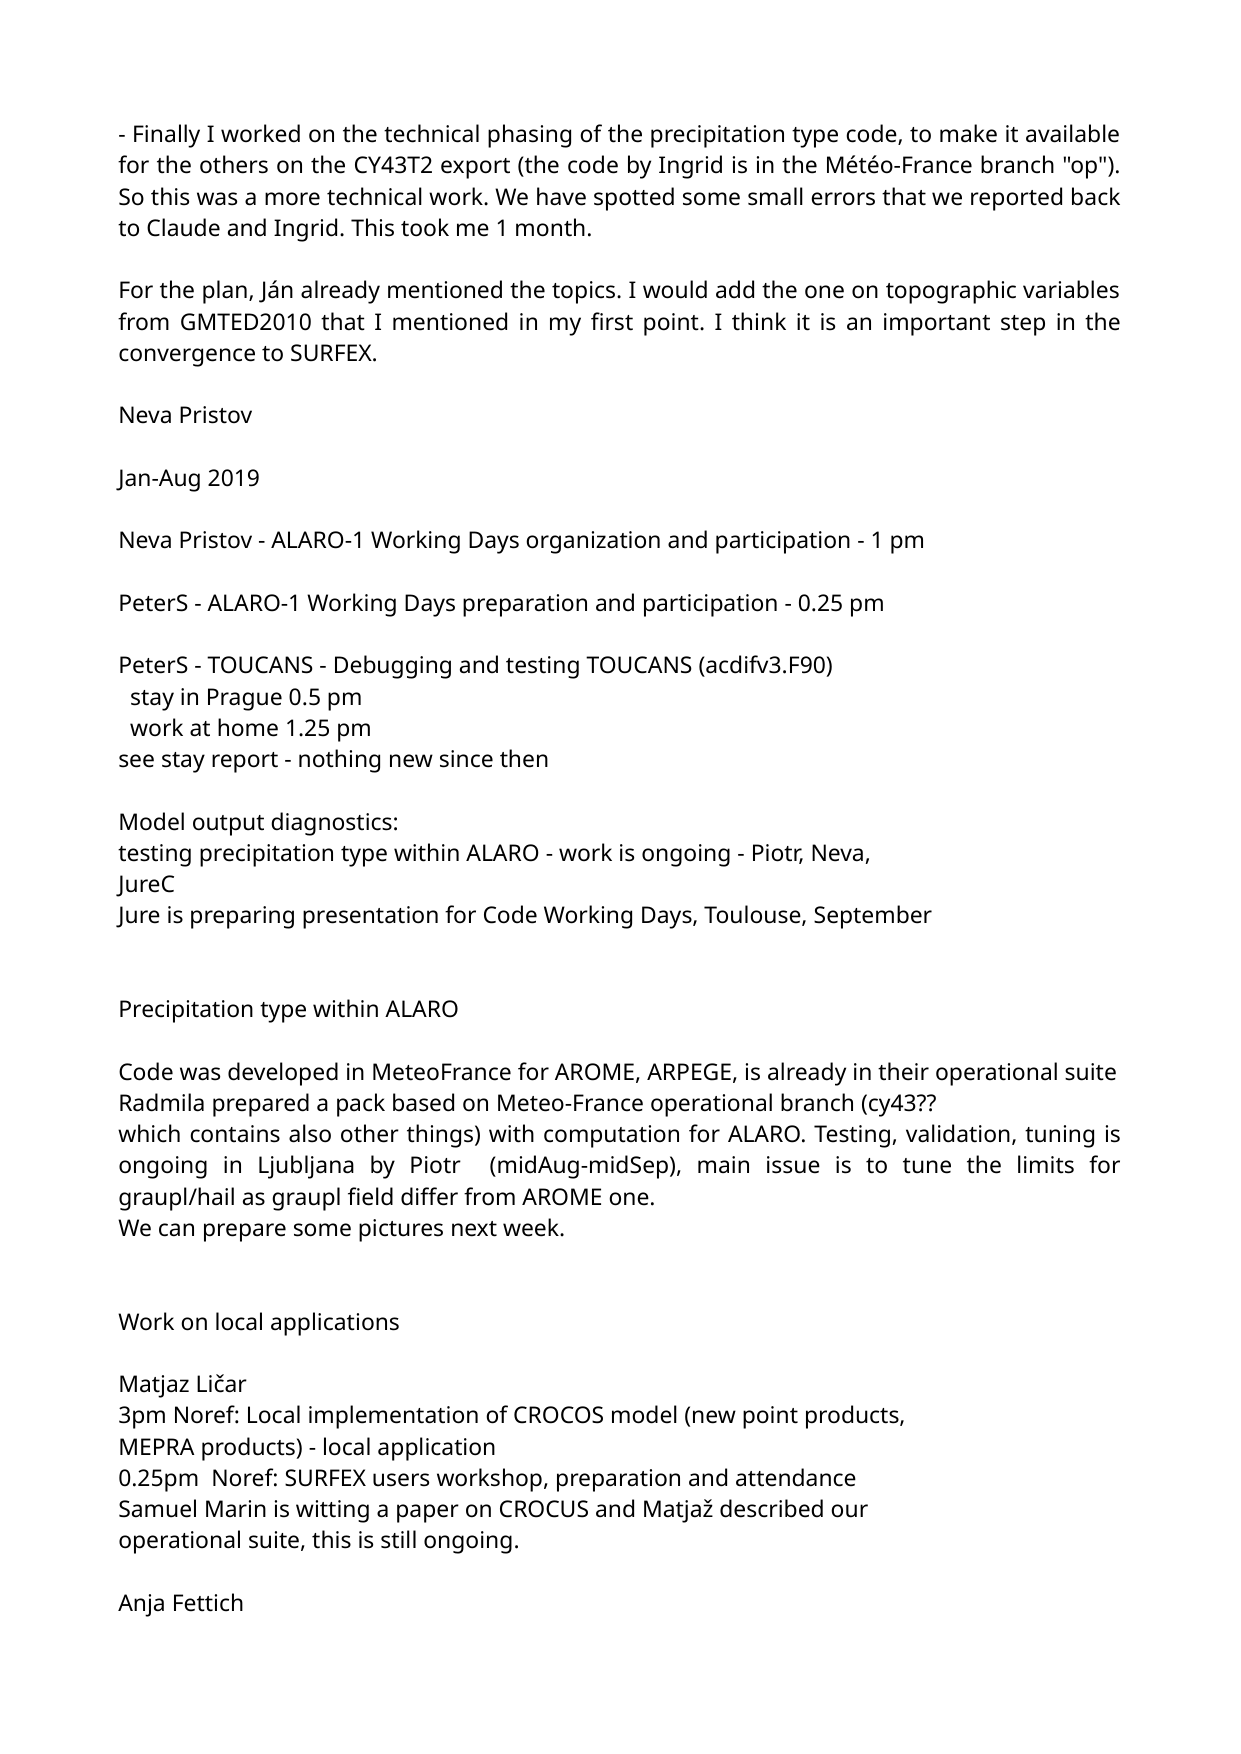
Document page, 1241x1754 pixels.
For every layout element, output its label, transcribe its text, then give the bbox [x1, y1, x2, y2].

text operational suite, this is still ongoing. [118, 1524, 1122, 1556]
text Precipitation type within ALARO [118, 993, 1122, 1024]
text Jure is preparing presentation for Code Working Days, Toulouse, September [118, 899, 1122, 931]
text Anja Fettich [118, 1587, 1122, 1618]
text work at home 1.25 pm [118, 712, 1122, 743]
text Model output diagnostics: [118, 806, 1122, 837]
text Code was developed in MeteoFrance for AROME, ARPEGE, is already in their operational suite [118, 1056, 1122, 1087]
text testing precipitation type within ALARO - work is ongoing - Piotr, Neva, [118, 837, 1122, 868]
text Matjaz Ličar [118, 1368, 1122, 1399]
text MEPRA products) - local application [118, 1431, 1122, 1462]
text stay in Prague 0.5 pm [118, 681, 1122, 712]
text PeterS - ALARO-1 Working Days preparation and participation - 0.25 pm [118, 587, 1122, 618]
text PeterS - TOUCANS - Debugging and testing TOUCANS (acdifv3.F90) [118, 649, 1122, 681]
text Samuel Marin is witting a paper on CROCUS and Matjaž described our [118, 1493, 1122, 1524]
text Neva Pristov - ALARO-1 Working Days organization and participation - 1 pm [118, 524, 1122, 556]
text which contains also other things) with computation for ALARO. Testing, validation, tuning is ongoing in Ljubljana by Piotr (midAug-midSep), main issue is to tune the limits for graupl/hail as graupl field differ from AROME one. [118, 1118, 1122, 1212]
text 0.25pm Noref: SURFEX users workshop, preparation and attendance [118, 1462, 1122, 1493]
text Work on local applications [118, 1306, 1122, 1337]
text see stay report - nothing new since then [118, 743, 1122, 774]
text - Finally I worked on the technical phasing of the precipitation type code, to make it available for the others on the CY43T2 export (the code by Ingrid is in the Météo-France branch "op"). So this was a more technical work. We have spotted some small errors that we reported back to Claude and Ingrid. This took me 1 month. [118, 118, 1122, 243]
text For the plan, Ján already mentioned the topics. I would add the one on topographic variables from GMTED2010 that I mentioned in my first point. I think it is an important step in the convergence to SURFEX. [118, 274, 1122, 368]
text 3pm Noref: Local implementation of CROCOS model (new point products, [118, 1399, 1122, 1431]
text Neva Pristov [118, 399, 1122, 431]
text Radmila prepared a pack based on Meteo-France operational branch (cy43?? [118, 1087, 1122, 1118]
text JureC [118, 868, 1122, 899]
text Jan-Aug 2019 [118, 462, 1122, 493]
text We can prepare some pictures next week. [118, 1212, 1122, 1243]
